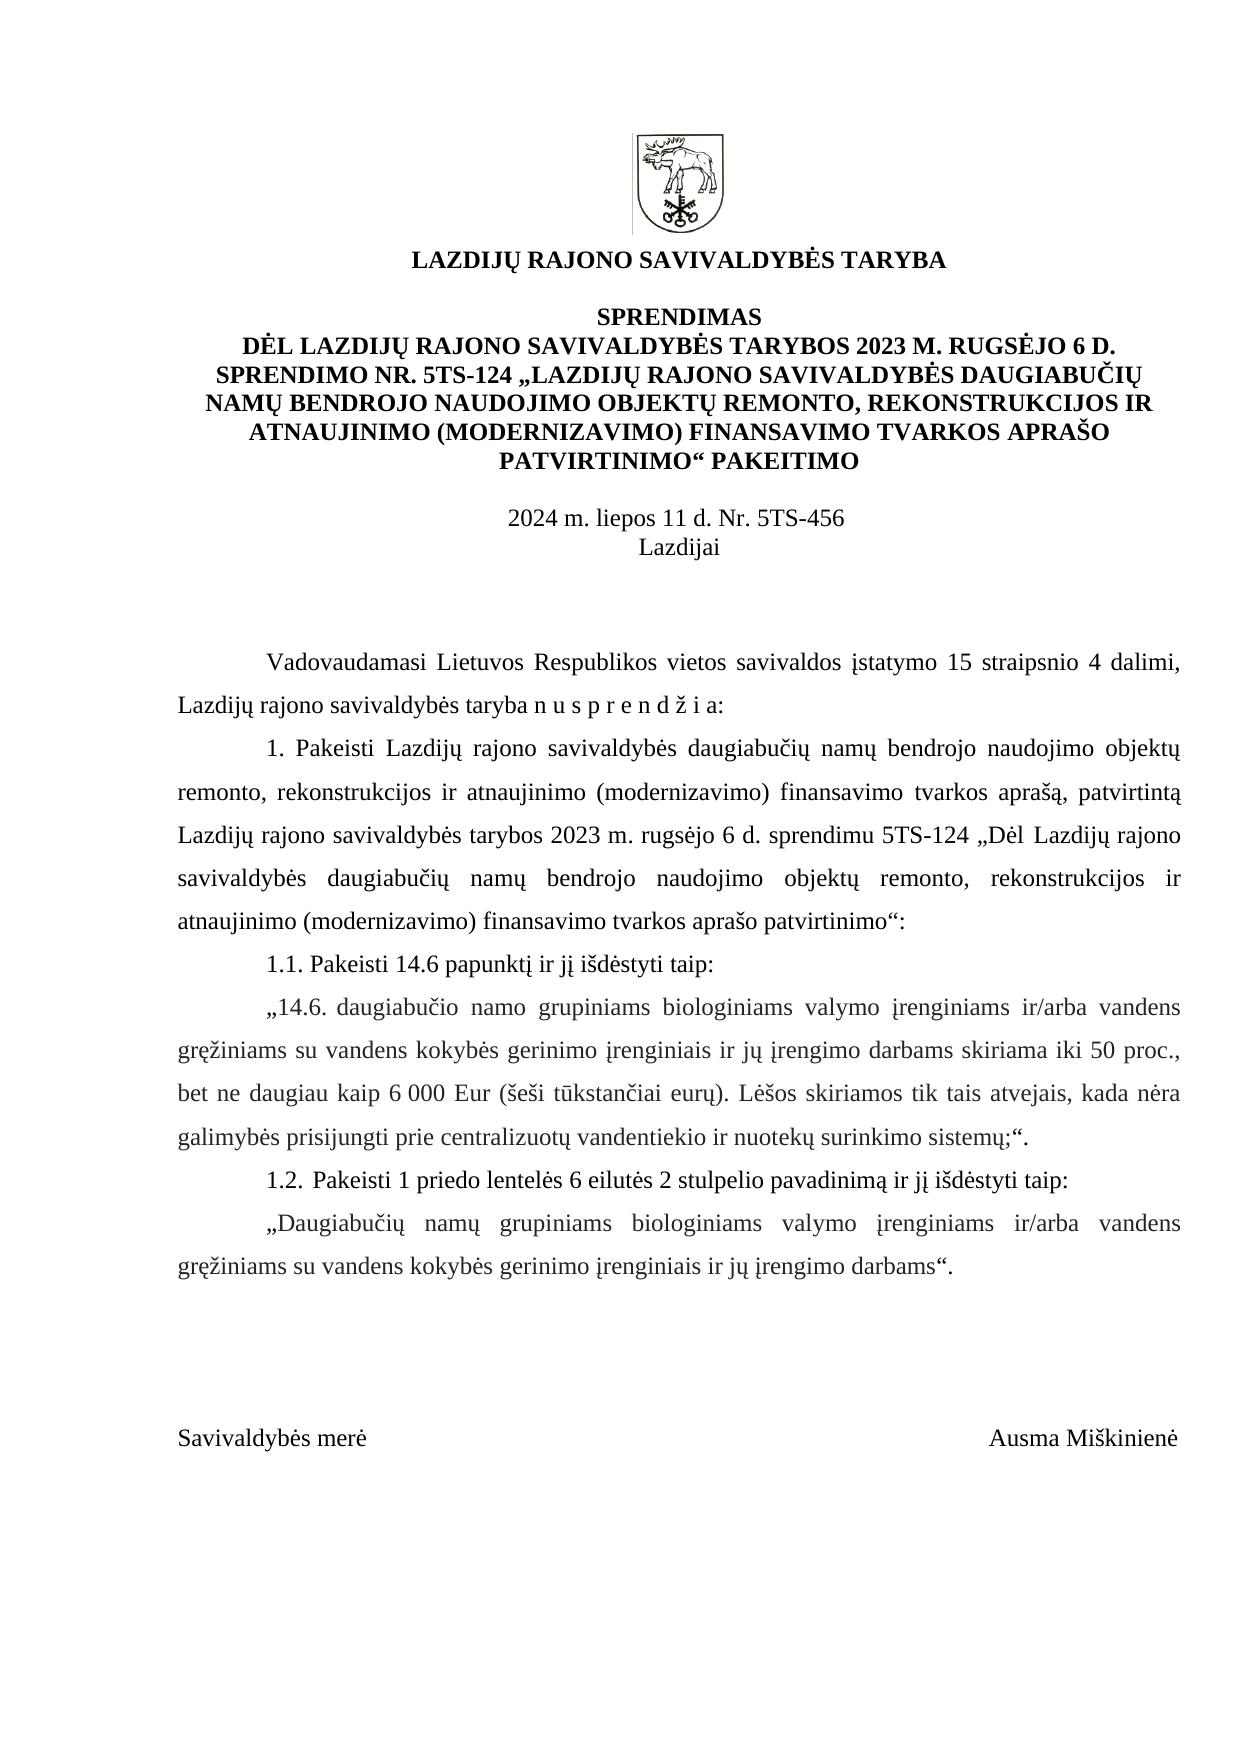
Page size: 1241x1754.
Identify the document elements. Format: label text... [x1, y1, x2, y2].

text Lazdijai [177, 532, 1181, 561]
text 1.1. Pakeisti 14.6 papunktį ir jį išdėstyti taip: [177, 949, 1181, 978]
text 1.2. Pakeisti 1 priedo lentelės 6 eilutės 2 stulpelio pavadinimą ir jį išdėstyti taip: [177, 1165, 1181, 1193]
text Vadovaudamasi Lietuvos Respublikos vietos savivaldos įstatymo 15 straipsnio 4 dalimi, Lazdijų rajono savivaldybės taryba n u s p r e n d ž i a: [177, 647, 1181, 719]
text SPRENDIMAS [177, 302, 1181, 331]
text DĖL LAZDIJŲ RAJONO SAVIVALDYBĖS TARYBOS 2023 M. RUGSĖJO 6 D. SPRENDIMO NR. 5TS-124 „LAZDIJŲ RAJONO SAVIVALDYBĖS DAUGIABUČIŲ NAMŲ BENDROJO NAUDOJIMO OBJEKTŲ REMONTO, REKONSTRUKCIJOS IR ATNAUJINIMO (MODERNIZAVIMO) FINANSAVIMO TVARKOS aprašo PATVIRTINIMO“ PAKEITIMO [177, 331, 1181, 475]
text „14.6. daugiabučio namo grupiniams biologiniams valymo įrenginiams ir/arba vandens gręžiniams su vandens kokybės gerinimo įrenginiais ir jų įrengimo darbams skiriama iki 50 proc., bet ne daugiau kaip 6 000 Eur (šeši tūkstančiai eurų). Lėšos skiriamos tik tais atvejais, kada nėra galimybės prisijungti prie centralizuotų vandentiekio ir nuotekų surinkimo sistemų;“. [177, 992, 1181, 1150]
text LAZDIJŲ RAJONO SAVIVALDYBĖS TARYBA [177, 245, 1181, 273]
text 1. Pakeisti Lazdijų rajono savivaldybės daugiabučių namų bendrojo naudojimo objektų remonto, rekonstrukcijos ir atnaujinimo (modernizavimo) finansavimo tvarkos aprašą, patvirtintą Lazdijų rajono savivaldybės tarybos 2023 m. rugsėjo 6 d. sprendimu 5TS-124 „Dėl Lazdijų rajono savivaldybės daugiabučių namų bendrojo naudojimo objektų remonto, rekonstrukcijos ir atnaujinimo (modernizavimo) finansavimo tvarkos aprašo patvirtinimo“: [177, 733, 1181, 935]
text Savivaldybės merė Ausma Miškinienė [177, 1423, 1181, 1452]
text 2024 m. liepos 11 d. Nr. 5TS-456 [177, 503, 1181, 532]
text „Daugiabučių namų grupiniams biologiniams valymo įrenginiams ir/arba vandens gręžiniams su vandens kokybės gerinimo įrenginiais ir jų įrengimo darbams“. [177, 1208, 1181, 1280]
